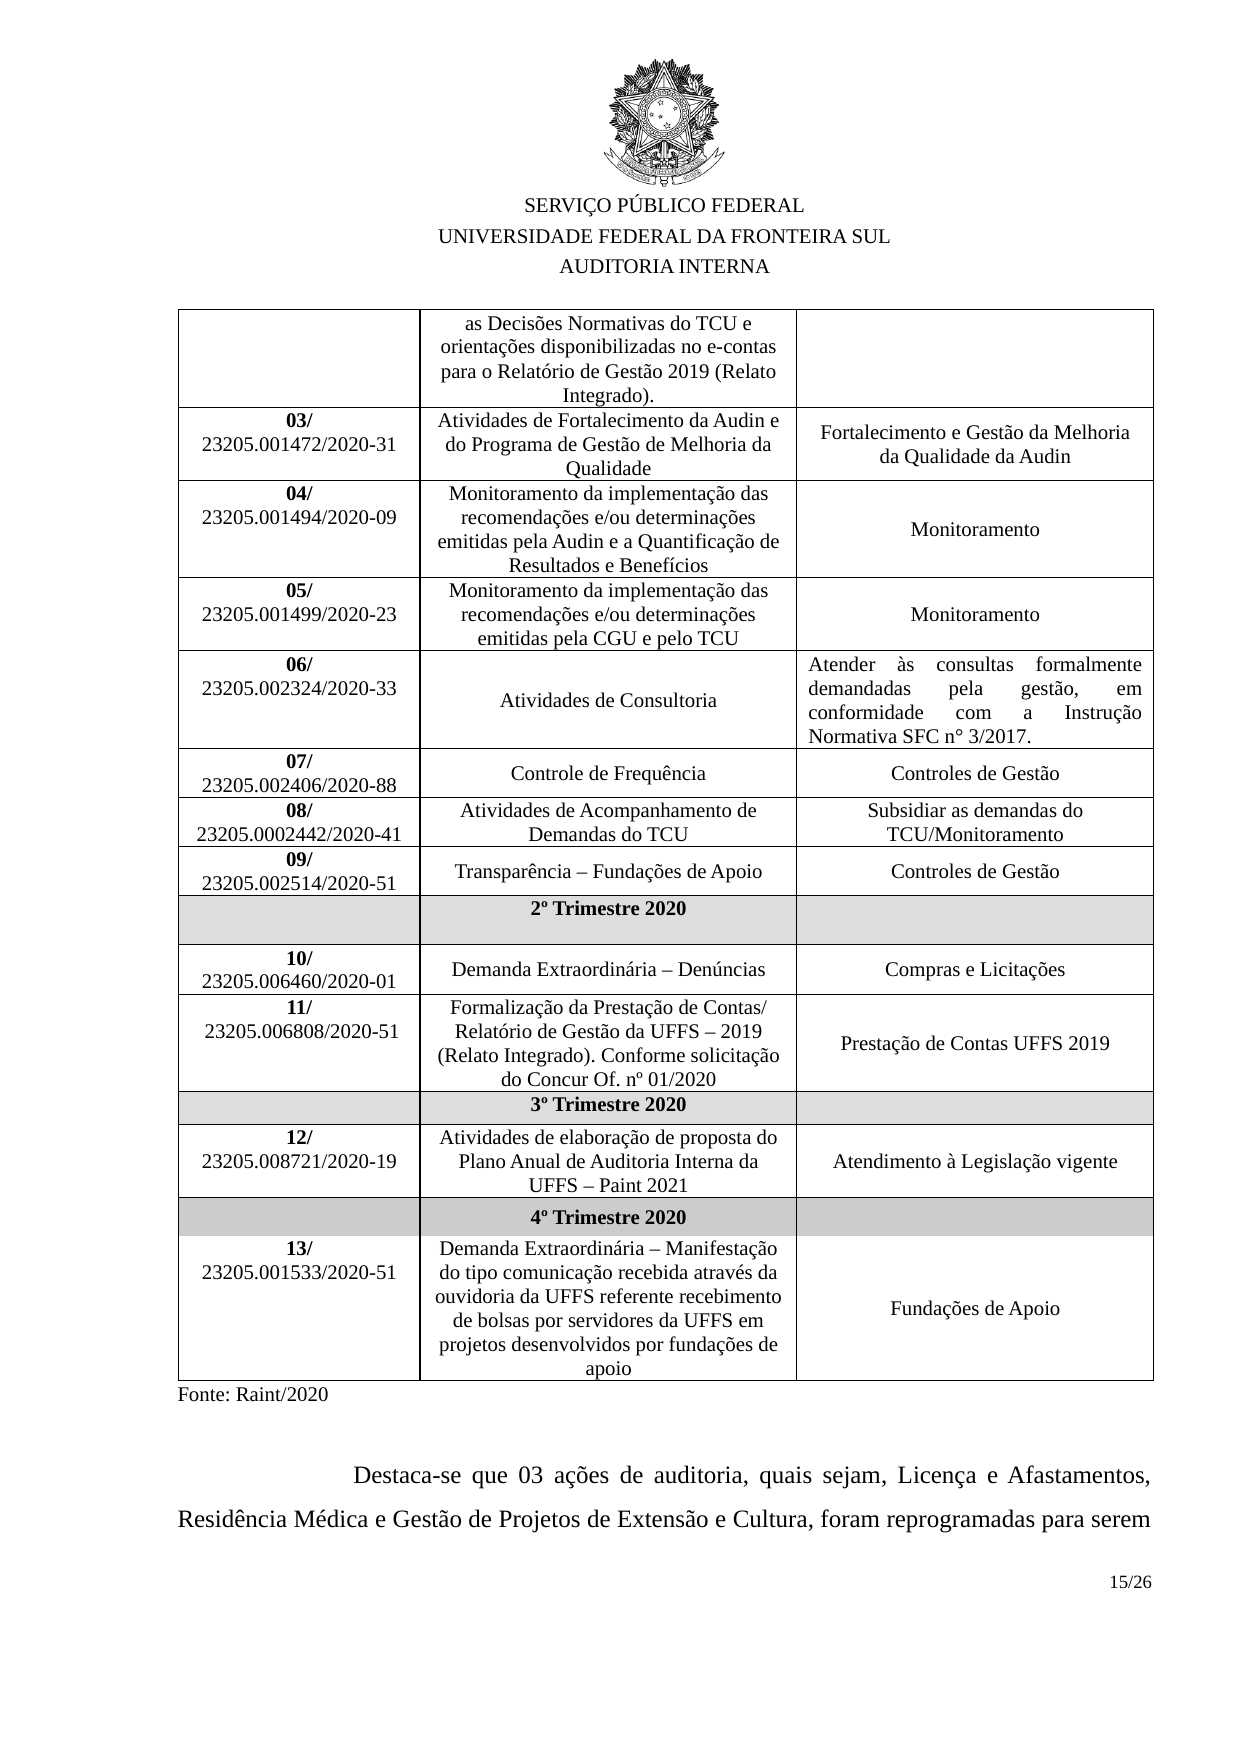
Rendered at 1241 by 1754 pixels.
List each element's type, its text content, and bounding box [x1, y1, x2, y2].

table_cell Atividades de elaboração de proposta do Plano Anual de Auditoria Interna da UFFS – Paint 2021 [421, 1125, 796, 1197]
table_cell Monitoramento da implementação das recomendações e/ou determinações emitidas pela CGU e pelo TCU [421, 578, 796, 650]
table_cell Fortalecimento e Gestão da Melhoria da Qualidade da Audin [797, 408, 1153, 480]
table_cell [797, 1092, 1153, 1124]
table_cell Monitoramento [797, 481, 1153, 577]
table_cell Monitoramento da implementação das recomendações e/ou determinações emitidas pela Audin e a Quantificação de Resultados e Benefícios [421, 481, 796, 577]
table_cell [797, 896, 1153, 944]
table_cell Transparência – Fundações de Apoio [421, 847, 796, 895]
table_cell Monitoramento [797, 578, 1153, 650]
table_cell [797, 1198, 1153, 1236]
text Destaca-se que 03 ações de auditoria, quais sejam, Licença e Afastamentos, Residência Médica e Gestão de Projetos de Extensão e Cultura, foram reprogramadas para serem [177, 1461, 1152, 1532]
table_cell Atividades de Consultoria [421, 651, 796, 748]
table_cell Formalização da Prestação de Contas/ Relatório de Gestão da UFFS – 2019 (Relato Integrado). Conforme solicitação do Concur Of. nº 01/2020 [421, 995, 796, 1091]
table_cell 08/ 23205.0002442/2020-41 [179, 798, 419, 846]
table_cell 06/ 23205.002324/2020-33 [179, 651, 419, 748]
table_cell Fundações de Apoio [797, 1236, 1153, 1380]
table_cell Demanda Extraordinária – Denúncias [421, 945, 796, 993]
table_cell Atendimento à Legislação vigente [797, 1125, 1153, 1197]
table_cell [179, 1092, 419, 1124]
table_cell Atender às consultas formalmente demandadas pela gestão, em conformidade com a Instrução Normativa SFC n° 3/2017. [797, 651, 1153, 748]
table_cell 09/ 23205.002514/2020-51 [179, 847, 419, 895]
table_cell 13/ 23205.001533/2020-51 [179, 1236, 419, 1380]
table_cell Atividades de Fortalecimento da Audin e do Programa de Gestão de Melhoria da Qualidade [421, 408, 796, 480]
table_cell Controles de Gestão [797, 847, 1153, 895]
table_cell 03/ 23205.001472/2020-31 [179, 408, 419, 480]
table_cell [797, 310, 1153, 407]
table_cell as Decisões Normativas do TCU e orientações disponibilizadas no e-contas para o Relatório de Gestão 2019 (Relato Integrado). [421, 310, 796, 407]
table_cell 05/ 23205.001499/2020-23 [179, 578, 419, 650]
table_cell 10/ 23205.006460/2020-01 [179, 945, 419, 993]
table_cell [179, 1198, 419, 1236]
table_cell Controle de Frequência [421, 749, 796, 797]
text Fonte: Raint/2020 [177, 1381, 1152, 1406]
table_cell [179, 896, 419, 944]
table_cell Demanda Extraordinária – Manifestação do tipo comunicação recebida através da ouvidoria da UFFS referente recebimento de bolsas por servidores da UFFS em projetos desenvolvidos por fundações de apoio [421, 1236, 796, 1380]
table_cell 12/ 23205.008721/2020-19 [179, 1125, 419, 1197]
table_cell 07/ 23205.002406/2020-88 [179, 749, 419, 797]
table_cell Controles de Gestão [797, 749, 1153, 797]
table_cell 04/ 23205.001494/2020-09 [179, 481, 419, 577]
table_cell 4º Trimestre 2020 [421, 1198, 796, 1236]
table_cell Subsidiar as demandas do TCU/Monitoramento [797, 798, 1153, 846]
table_cell 3º Trimestre 2020 [421, 1092, 796, 1124]
table_cell [179, 310, 419, 407]
table_cell Atividades de Acompanhamento de Demandas do TCU [421, 798, 796, 846]
table_cell 11/ 23205.006808/2020-51 [179, 995, 419, 1091]
table_cell Compras e Licitações [797, 945, 1153, 993]
table_cell Prestação de Contas UFFS 2019 [797, 995, 1153, 1091]
table_cell 2º Trimestre 2020 [421, 896, 796, 944]
